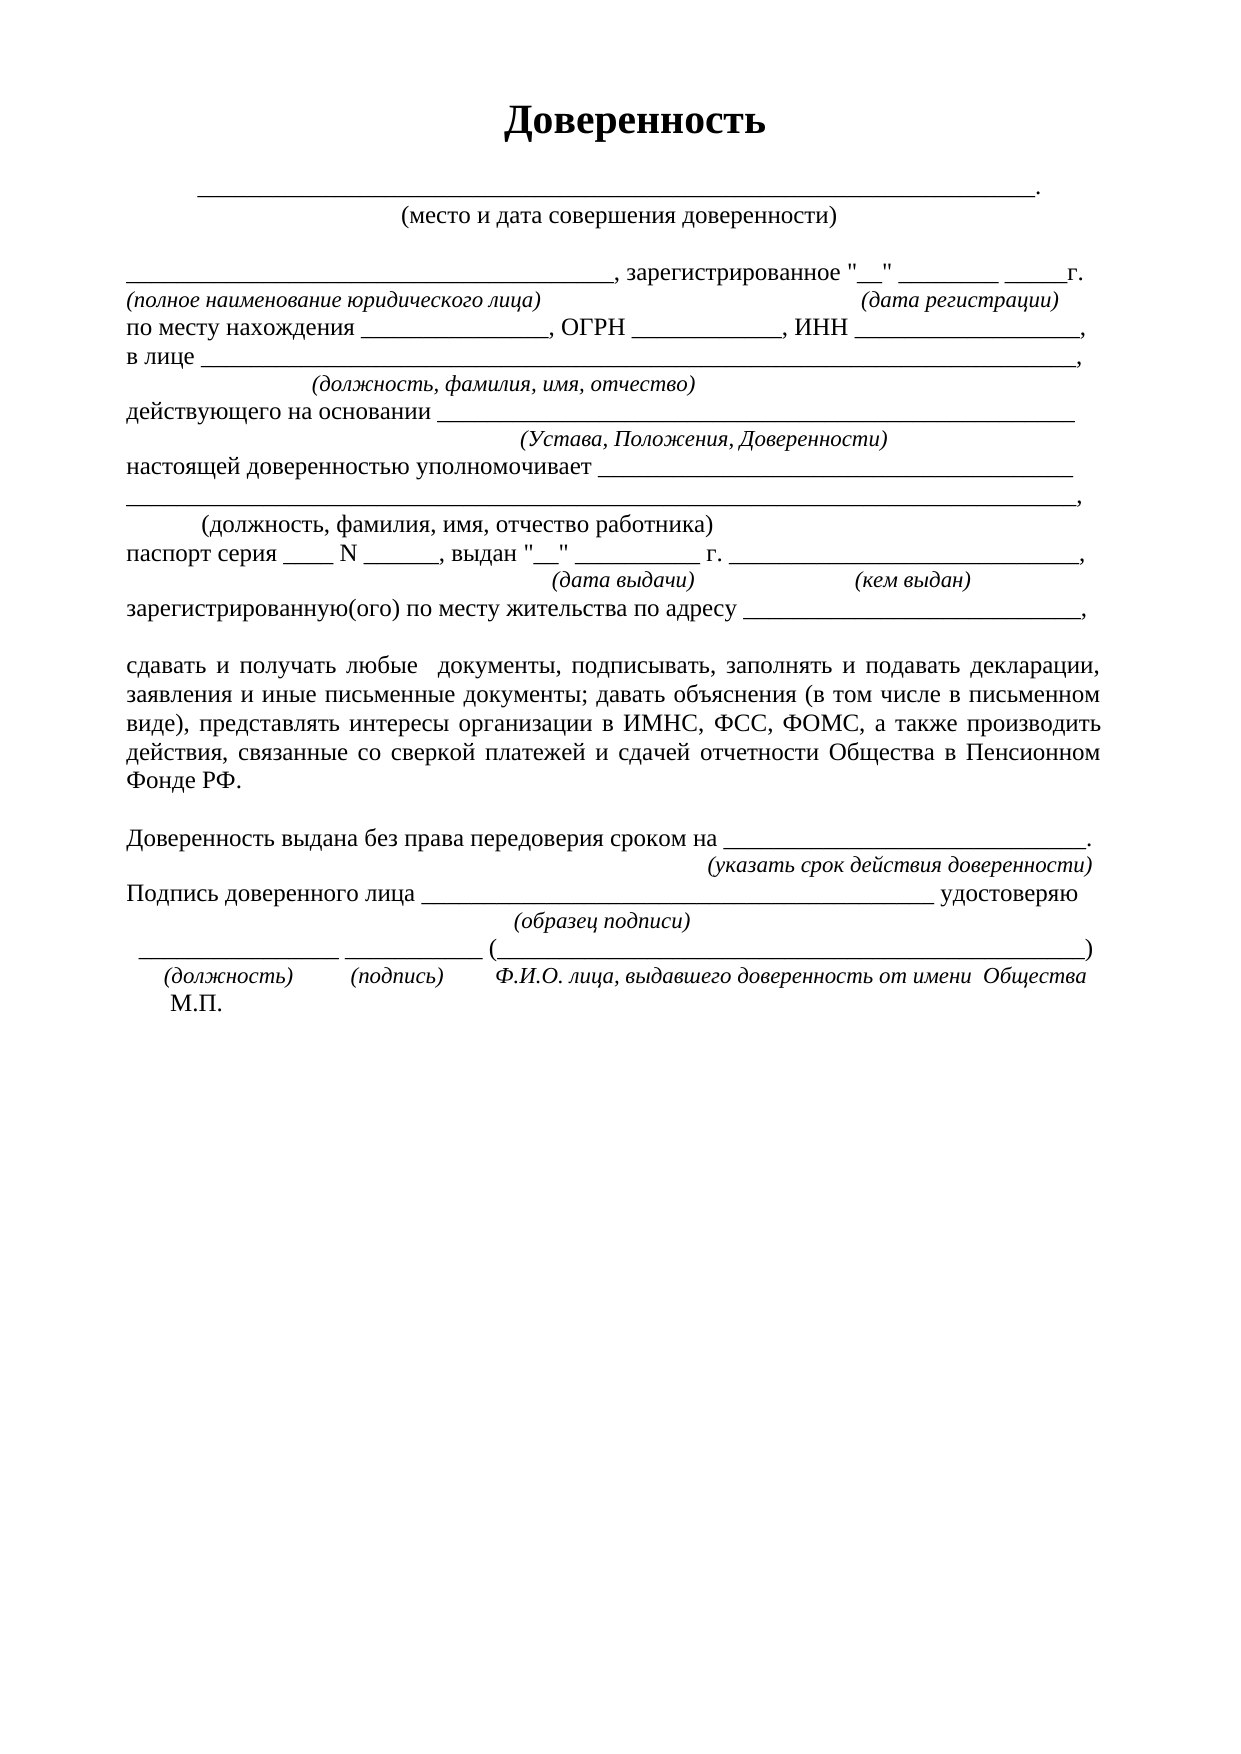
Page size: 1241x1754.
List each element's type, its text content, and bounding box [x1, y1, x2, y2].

text настоящей доверенностью уполномочивает ______________________________________ [89, 451, 1149, 480]
text в лице ______________________________________________________________________, [89, 341, 1149, 370]
text (Устава, Положения, Доверенности) [89, 425, 1149, 451]
text (полное наименование юридического лица) (дата регистрации) [89, 286, 1149, 312]
text (должность, фамилия, имя, отчество) [89, 370, 1149, 396]
text (должность) (подпись) Ф.И.О. лица, выдавшего доверенность от имени Общества [89, 962, 1149, 988]
text Доверенность [89, 94, 1181, 142]
text ____________________________________________________________________________, [89, 480, 1149, 509]
text (указать срок действия доверенности) [89, 852, 1149, 878]
text паспорт серия ____ N ______, выдан "__" __________ г. ____________________________, [89, 538, 1149, 566]
text (дата выдачи) (кем выдан) [89, 566, 1149, 593]
text (должность, фамилия, имя, отчество работника) [89, 509, 1149, 538]
text ___________________________________________________________________. [89, 171, 1149, 200]
text Доверенность выдана без права передоверия сроком на _____________________________. [89, 823, 1149, 852]
text (место и дата совершения доверенности) [89, 200, 1149, 229]
text сдавать и получать любые документы, подписывать, заполнять и подавать декларации, заявления и иные письменные документы; давать объяснения (в том числе в письменном виде), представлять интересы организации в ИМНС, ФСС, ФОМС, а также производить действия, связанные со сверкой платежей и сдачей отчетности Общества в Пенсионном Фонде РФ. [126, 650, 1101, 794]
text (образец подписи) [89, 907, 1149, 933]
text зарегистрированную(ого) по месту жительства по адресу ___________________________, [89, 593, 1149, 622]
text Подпись доверенного лица _________________________________________ удостоверяю [89, 878, 1149, 907]
text действующего на основании ___________________________________________________ [89, 396, 1149, 425]
text М.П. [89, 988, 1149, 1017]
text _______________________________________, зарегистрированное "__" ________ _____г. [89, 257, 1149, 286]
text по месту нахождения _______________, ОГРН ____________, ИНН __________________, [89, 312, 1149, 341]
text ________________ ___________ (_______________________________________________) [89, 933, 1149, 962]
